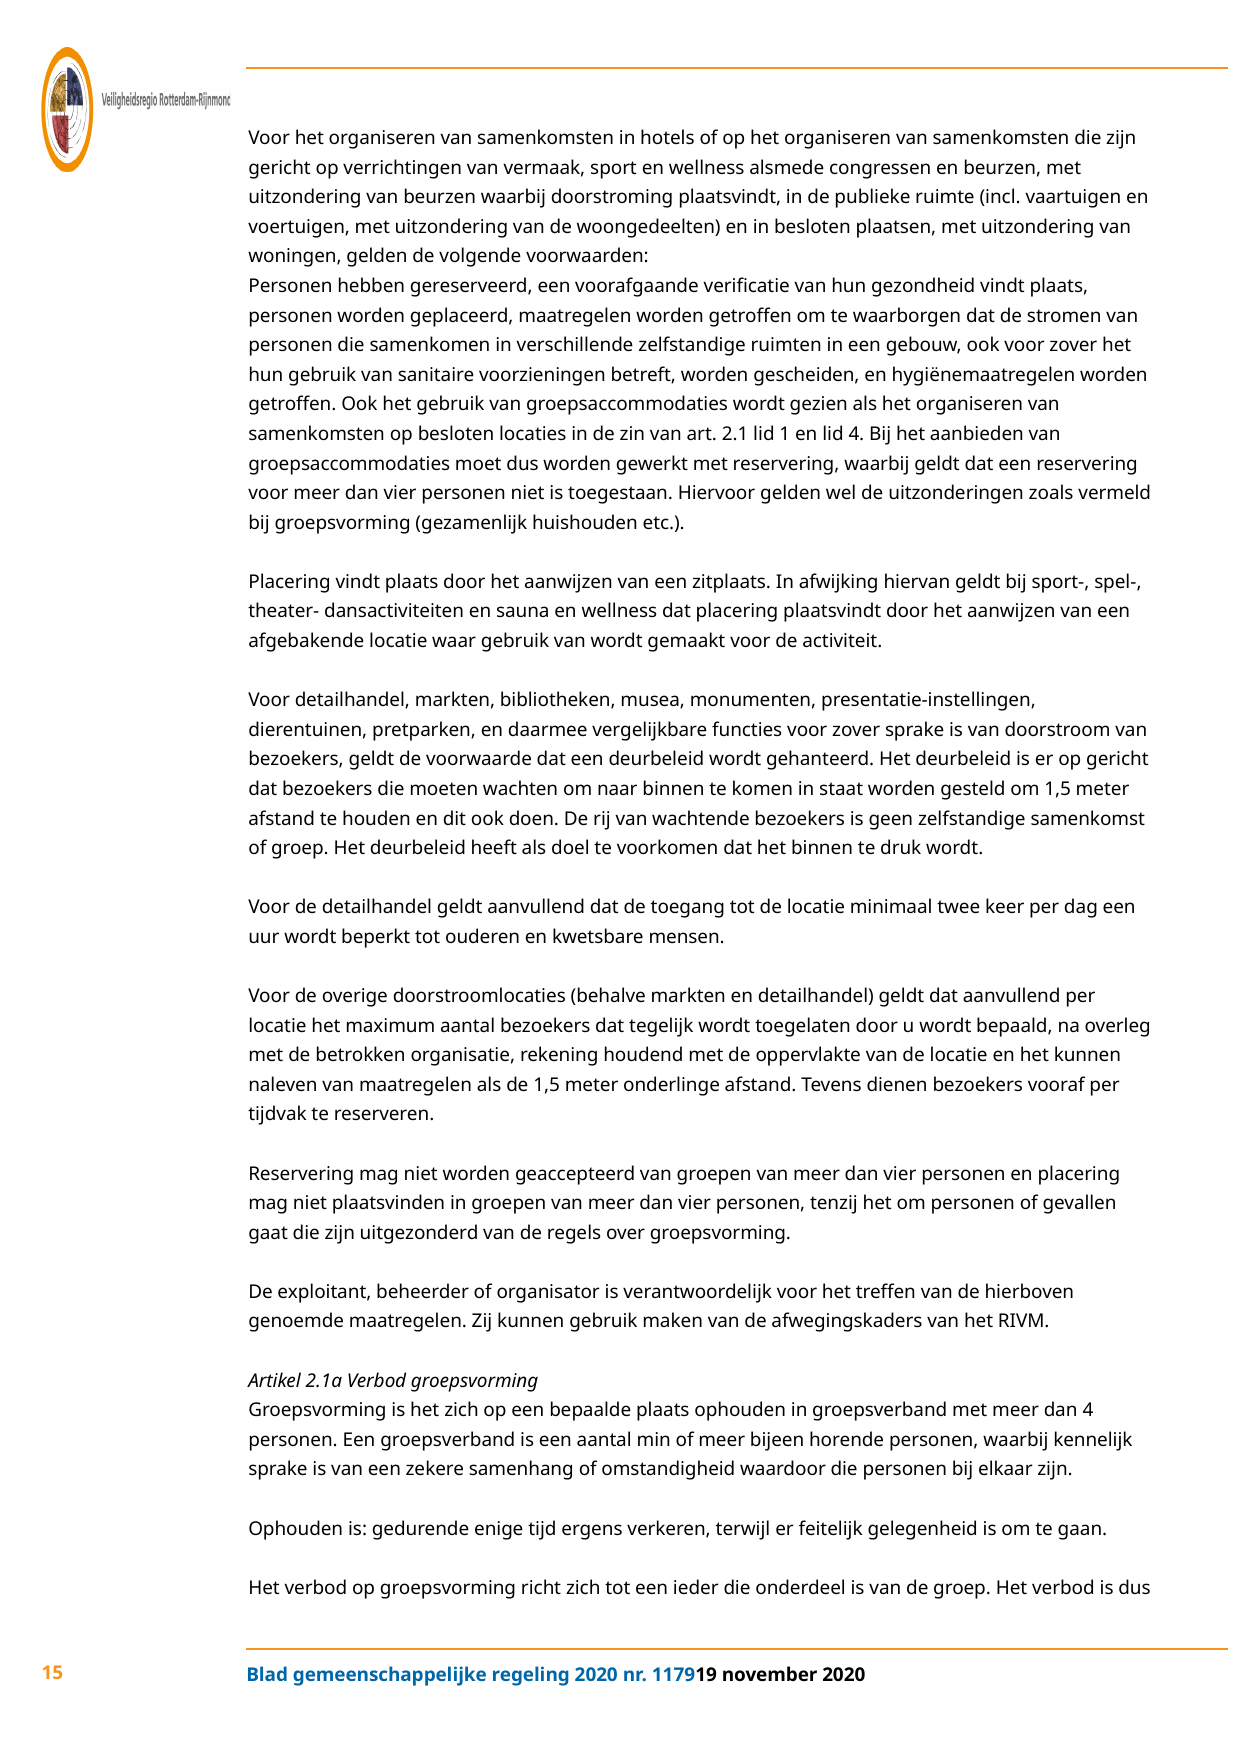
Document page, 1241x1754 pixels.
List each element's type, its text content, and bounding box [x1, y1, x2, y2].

text Voor detailhandel, markten, bibliotheken, musea, monumenten, presentatie-instellingen, dierentuinen, pretparken, en daarmee vergelijkbare functies voor zover sprake is van doorstroom van bezoekers, geldt de voorwaarde dat een deurbeleid wordt gehanteerd. Het deurbeleid is er op gericht dat bezoekers die moeten wachten om naar binnen te komen in staat worden gesteld om 1,5 meter afstand te houden en dit ook doen. De rij van wachtende bezoekers is geen zelfstandige samenkomst of groep. Het deurbeleid heeft als doel te voorkomen dat het binnen te druk wordt. [248, 686, 1152, 860]
text Artikel 2.1a Verbod groepsvorming [248, 1367, 1152, 1393]
text Personen hebben gereserveerd, een voorafgaande verificatie van hun gezondheid vindt plaats, personen worden geplaceerd, maatregelen worden getroffen om te waarborgen dat de stromen van personen die samenkomen in verschillende zelfstandige ruimten in een gebouw, ook voor zover het hun gebruik van sanitaire voorzieningen betreft, worden gescheiden, en hygiënemaatregelen worden getroffen. Ook het gebruik van groepsaccommodaties wordt gezien als het organiseren van samenkomsten op besloten locaties in de zin van art. 2.1 lid 1 en lid 4. Bij het aanbieden van groepsaccommodaties moet dus worden gewerkt met reservering, waarbij geldt dat een reservering voor meer dan vier personen niet is toegestaan. Hiervoor gelden wel de uitzonderingen zoals vermeld bij groepsvorming (gezamenlijk huishouden etc.). [248, 272, 1152, 535]
text Reservering mag niet worden geaccepteerd van groepen van meer dan vier personen en placering mag niet plaatsvinden in groepen van meer dan vier personen, tenzij het om personen of gevallen gaat die zijn uitgezonderd van de regels over groepsvorming. [248, 1160, 1152, 1245]
text Placering vindt plaats door het aanwijzen van een zitplaats. In afwijking hiervan geldt bij sport-, spel-, theater- dansactiviteiten en sauna en wellness dat placering plaatsvindt door het aanwijzen van een afgebakende locatie waar gebruik van wordt gemaakt voor de activiteit. [248, 568, 1152, 653]
picture [41, 47, 231, 172]
text Groepsvorming is het zich op een bepaalde plaats ophouden in groepsverband met meer dan 4 personen. Een groepsverband is een aantal min of meer bijeen horende personen, waarbij kennelijk sprake is van een zekere samenhang of omstandigheid waardoor die personen bij elkaar zijn. [248, 1396, 1152, 1481]
text Voor het organiseren van samenkomsten in hotels of op het organiseren van samenkomsten die zijn gericht op verrichtingen van vermaak, sport en wellness alsmede congressen en beurzen, met uitzondering van beurzen waarbij doorstroming plaatsvindt, in de publieke ruimte (incl. vaartuigen en voertuigen, met uitzondering van de woongedeelten) en in besloten plaatsen, met uitzondering van woningen, gelden de volgende voorwaarden: [248, 124, 1152, 268]
text Voor de detailhandel geldt aanvullend dat de toegang tot de locatie minimaal twee keer per dag een uur wordt beperkt tot ouderen en kwetsbare mensen. [248, 893, 1152, 949]
text Ophouden is: gedurende enige tijd ergens verkeren, terwijl er feitelijk gelegenheid is om te gaan. [248, 1515, 1152, 1541]
text De exploitant, beheerder of organisator is verantwoordelijk voor het treffen van de hierboven genoemde maatregelen. Zij kunnen gebruik maken van de afwegingskaders van het RIVM. [248, 1278, 1152, 1333]
text Het verbod op groepsvorming richt zich tot een ieder die onderdeel is van de groep. Het verbod is dus [248, 1574, 1152, 1600]
text Voor de overige doorstroomlocaties (behalve markten en detailhandel) geldt dat aanvullend per locatie het maximum aantal bezoekers dat tegelijk wordt toegelaten door u wordt bepaald, na overleg met de betrokken organisatie, rekening houdend met de oppervlakte van de locatie en het kunnen naleven van maatregelen als de 1,5 meter onderlinge afstand. Tevens dienen bezoekers vooraf per tijdvak te reserveren. [248, 982, 1152, 1126]
